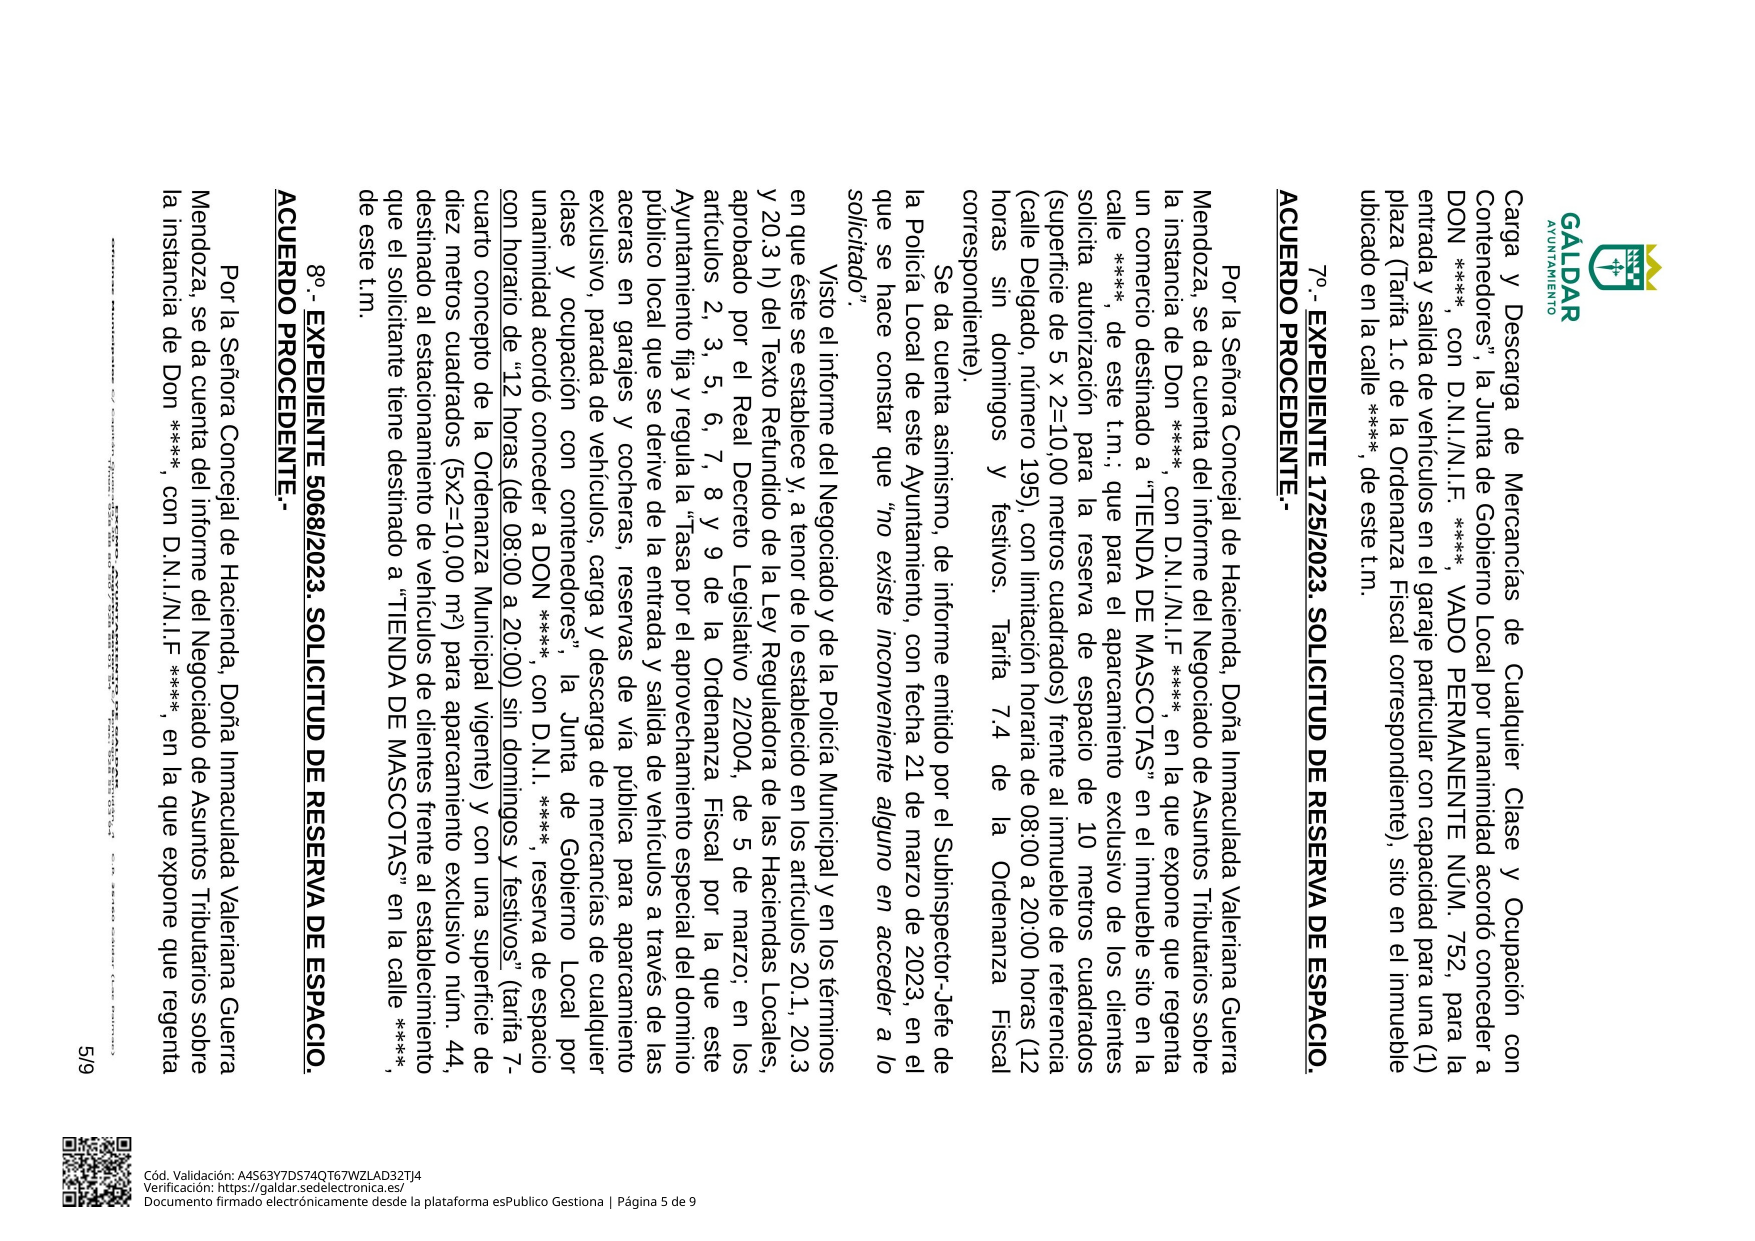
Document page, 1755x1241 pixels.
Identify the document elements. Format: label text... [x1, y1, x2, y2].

text Documento firmado electrónicamente desde la plataforma esPublico Gestiona | Página 5 de 9 [144, 1195, 1677, 1209]
text Verificación: https://galdar.sedelectronica.es/ [144, 1183, 1677, 1195]
text Cód. Validación: A4S63Y7DS74QT67WZLAD32TJ4 [144, 1169, 1677, 1183]
